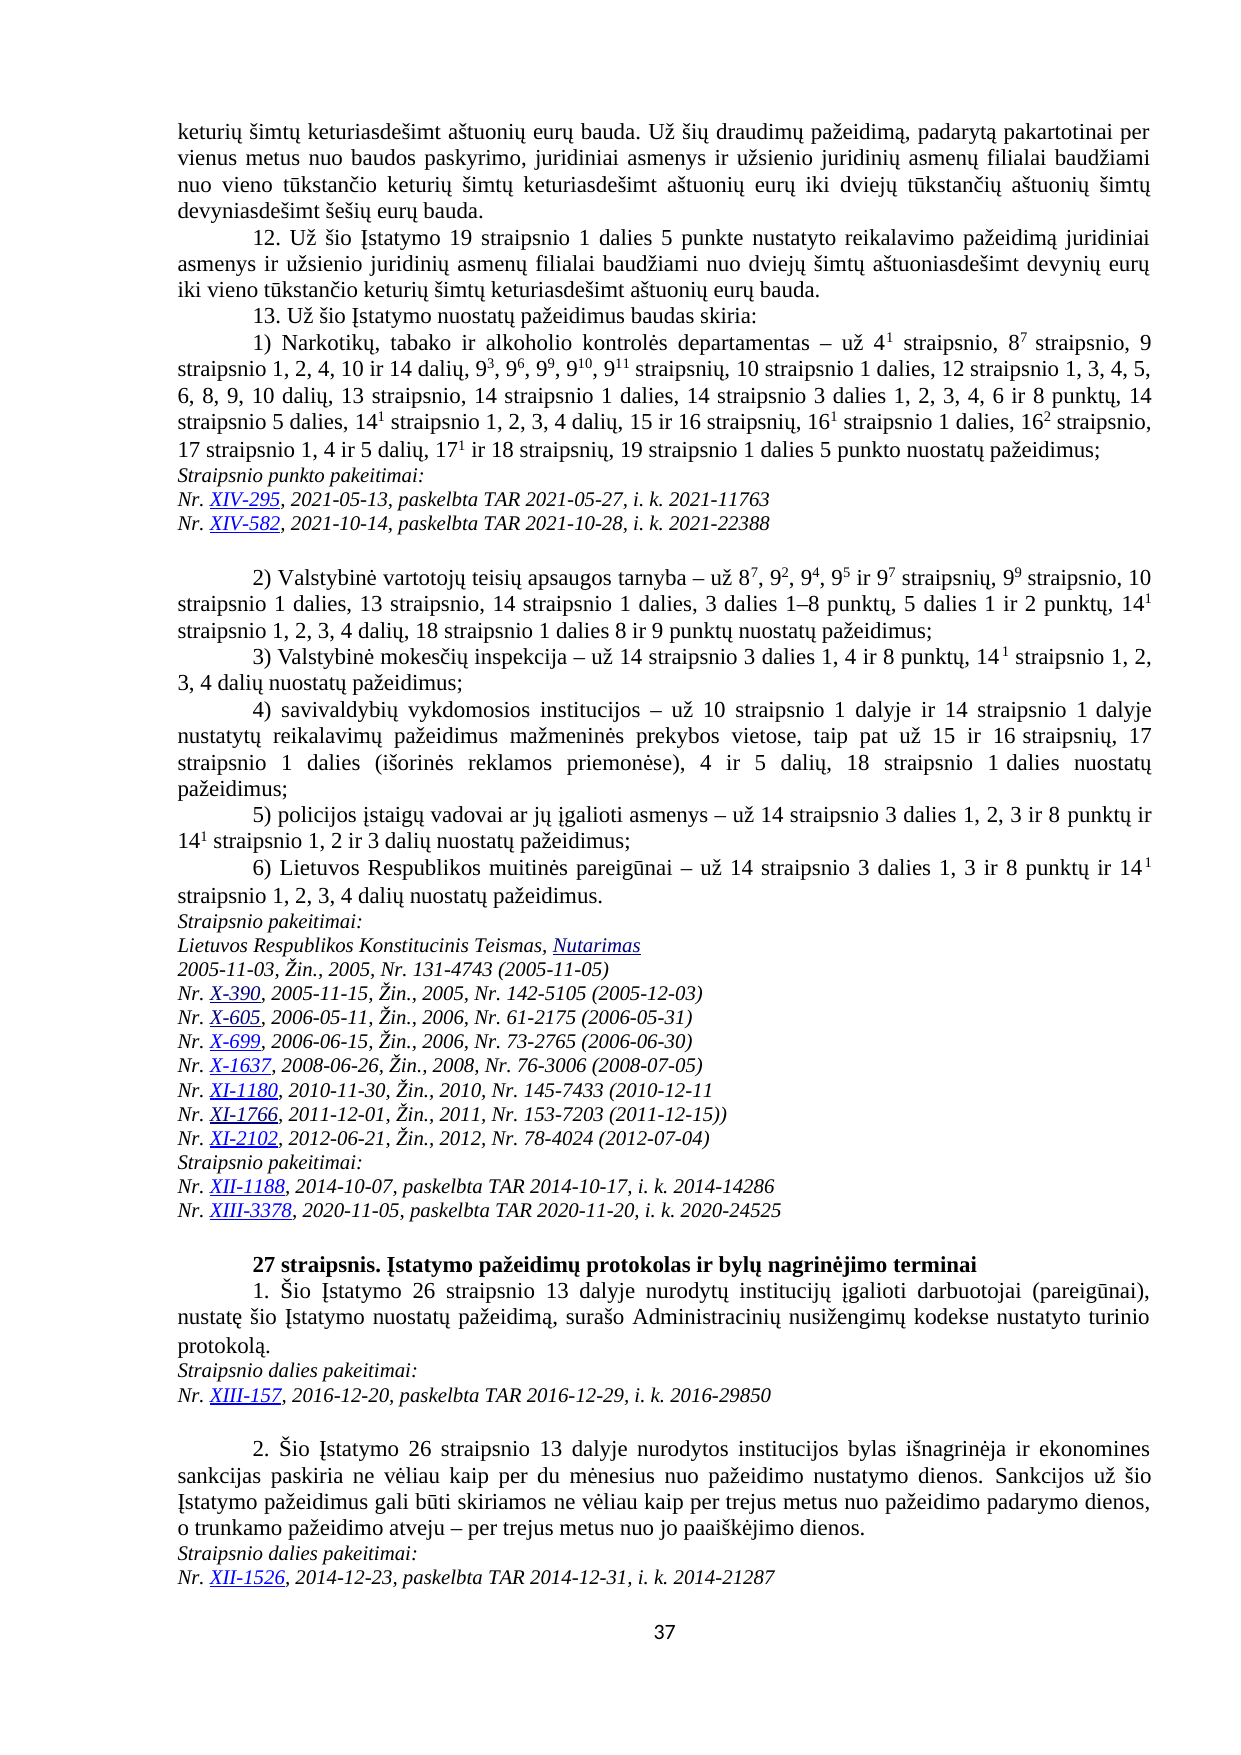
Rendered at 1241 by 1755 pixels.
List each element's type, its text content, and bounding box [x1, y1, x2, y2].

text Nr. X-1637, 2008-06-26, Žin., 2008, Nr. 76-3006 (2008-07-05) [177, 1053, 1152, 1077]
text 5) policijos įstaigų vadovai ar jų įgalioti asmenys – už 14 straipsnio 3 dalies 1, 2, 3 ir 8 punktų ir 141 straipsnio 1, 2 ir 3 dalių nuostatų pažeidimus; [177, 801, 1152, 854]
text Nr. X-390, 2005-11-15, Žin., 2005, Nr. 142-5105 (2005-12-03) [177, 981, 1152, 1005]
text Nr. XIV-295, 2021-05-13, paskelbta TAR 2021-05-27, i. k. 2021-11763 [177, 487, 1152, 511]
text keturių šimtų keturiasdešimt aštuonių eurų bauda. Už šių draudimų pažeidimą, padarytą pakartotinai per vienus metus nuo baudos paskyrimo, juridiniai asmenys ir užsienio juridinių asmenų filialai baudžiami nuo vieno tūkstančio keturių šimtų keturiasdešimt aštuonių eurų iki dviejų tūkstančių aštuonių šimtų devyniasdešimt šešių eurų bauda. [177, 118, 1152, 223]
text Nr. XI-1766, 2011-12-01, Žin., 2011, Nr. 153-7203 (2011-12-15)) [177, 1102, 1152, 1126]
text Straipsnio dalies pakeitimai: [177, 1541, 1152, 1565]
text 27 straipsnis. Įstatymo pažeidimų protokolas ir bylų nagrinėjimo terminai [177, 1251, 1152, 1277]
text Nr. X-699, 2006-06-15, Žin., 2006, Nr. 73-2765 (2006-06-30) [177, 1029, 1152, 1053]
text Straipsnio dalies pakeitimai: [177, 1358, 1152, 1382]
text Nr. XI-2102, 2012-06-21, Žin., 2012, Nr. 78-4024 (2012-07-04) [177, 1126, 1152, 1150]
text Nr. XII-1188, 2014-10-07, paskelbta TAR 2014-10-17, i. k. 2014-14286 [177, 1174, 1152, 1198]
text Nr. XIII-3378, 2020-11-05, paskelbta TAR 2020-11-20, i. k. 2020-24525 [177, 1198, 1152, 1222]
text Nr. XIII-157, 2016-12-20, paskelbta TAR 2016-12-29, i. k. 2016-29850 [177, 1382, 1152, 1407]
text Nr. XII-1526, 2014-12-23, paskelbta TAR 2014-12-31, i. k. 2014-21287 [177, 1565, 1152, 1589]
text Lietuvos Respublikos Konstitucinis Teismas, Nutarimas [177, 933, 1152, 957]
text Straipsnio pakeitimai: [177, 909, 1152, 933]
text 1. Šio Įstatymo 26 straipsnio 13 dalyje nurodytų institucijų įgalioti darbuotojai (pareigūnai), nustatę šio Įstatymo nuostatų pažeidimą, surašo Administracinių nusižengimų kodekse nustatyto turinio protokolą. [177, 1277, 1152, 1358]
text 4) savivaldybių vykdomosios institucijos – už 10 straipsnio 1 dalyje ir 14 straipsnio 1 dalyje nustatytų reikalavimų pažeidimus mažmeninės prekybos vietose, taip pat už 15 ir 16 straipsnių, 17 straipsnio 1 dalies (išorinės reklamos priemonėse), 4 ir 5 dalių, 18 straipsnio 1 dalies nuostatų pažeidimus; [177, 696, 1152, 801]
text 1) Narkotikų, tabako ir alkoholio kontrolės departamentas – už 41 straipsnio, 87 straipsnio, 9 straipsnio 1, 2, 4, 10 ir 14 dalių, 93, 96, 99, 910, 911 straipsnių, 10 straipsnio 1 dalies, 12 straipsnio 1, 3, 4, 5, 6, 8, 9, 10 dalių, 13 straipsnio, 14 straipsnio 1 dalies, 14 straipsnio 3 dalies 1, 2, 3, 4, 6 ir 8 punktų, 14 straipsnio 5 dalies, 141 straipsnio 1, 2, 3, 4 dalių, 15 ir 16 straipsnių, 161 straipsnio 1 dalies, 162 straipsnio, 17 straipsnio 1, 4 ir 5 dalių, 171 ir 18 straipsnių, 19 straipsnio 1 dalies 5 punkto nuostatų pažeidimus; [177, 329, 1152, 463]
text Nr. XI-1180, 2010-11-30, Žin., 2010, Nr. 145-7433 (2010-12-11 [177, 1077, 1152, 1102]
text 2005-11-03, Žin., 2005, Nr. 131-4743 (2005-11-05) [177, 957, 1152, 981]
text Straipsnio punkto pakeitimai: [177, 463, 1152, 487]
text Nr. X-605, 2006-05-11, Žin., 2006, Nr. 61-2175 (2006-05-31) [177, 1005, 1152, 1029]
text Straipsnio pakeitimai: [177, 1150, 1152, 1174]
text 12. Už šio Įstatymo 19 straipsnio 1 dalies 5 punkte nustatyto reikalavimo pažeidimą juridiniai asmenys ir užsienio juridinių asmenų filialai baudžiami nuo dviejų šimtų aštuoniasdešimt devynių eurų iki vieno tūkstančio keturių šimtų keturiasdešimt aštuonių eurų bauda. [177, 223, 1152, 303]
text Nr. XIV-582, 2021-10-14, paskelbta TAR 2021-10-28, i. k. 2021-22388 [177, 511, 1152, 535]
text 2) Valstybinė vartotojų teisių apsaugos tarnyba – už 87, 92, 94, 95 ir 97 straipsnių, 99 straipsnio, 10 straipsnio 1 dalies, 13 straipsnio, 14 straipsnio 1 dalies, 3 dalies 1–8 punktų, 5 dalies 1 ir 2 punktų, 141 straipsnio 1, 2, 3, 4 dalių, 18 straipsnio 1 dalies 8 ir 9 punktų nuostatų pažeidimus; [177, 564, 1152, 643]
text 13. Už šio Įstatymo nuostatų pažeidimus baudas skiria: [177, 303, 1152, 329]
text 2. Šio Įstatymo 26 straipsnio 13 dalyje nurodytos institucijos bylas išnagrinėja ir ekonomines sankcijas paskiria ne vėliau kaip per du mėnesius nuo pažeidimo nustatymo dienos. Sankcijos už šio Įstatymo pažeidimus gali būti skiriamos ne vėliau kaip per trejus metus nuo pažeidimo padarymo dienos, o trunkamo pažeidimo atveju – per trejus metus nuo jo paaiškėjimo dienos. [177, 1435, 1152, 1541]
text 3) Valstybinė mokesčių inspekcija – už 14 straipsnio 3 dalies 1, 4 ir 8 punktų, 141 straipsnio 1, 2, 3, 4 dalių nuostatų pažeidimus; [177, 643, 1152, 696]
text 6) Lietuvos Respublikos muitinės pareigūnai – už 14 straipsnio 3 dalies 1, 3 ir 8 punktų ir 141 straipsnio 1, 2, 3, 4 dalių nuostatų pažeidimus. [177, 854, 1152, 909]
